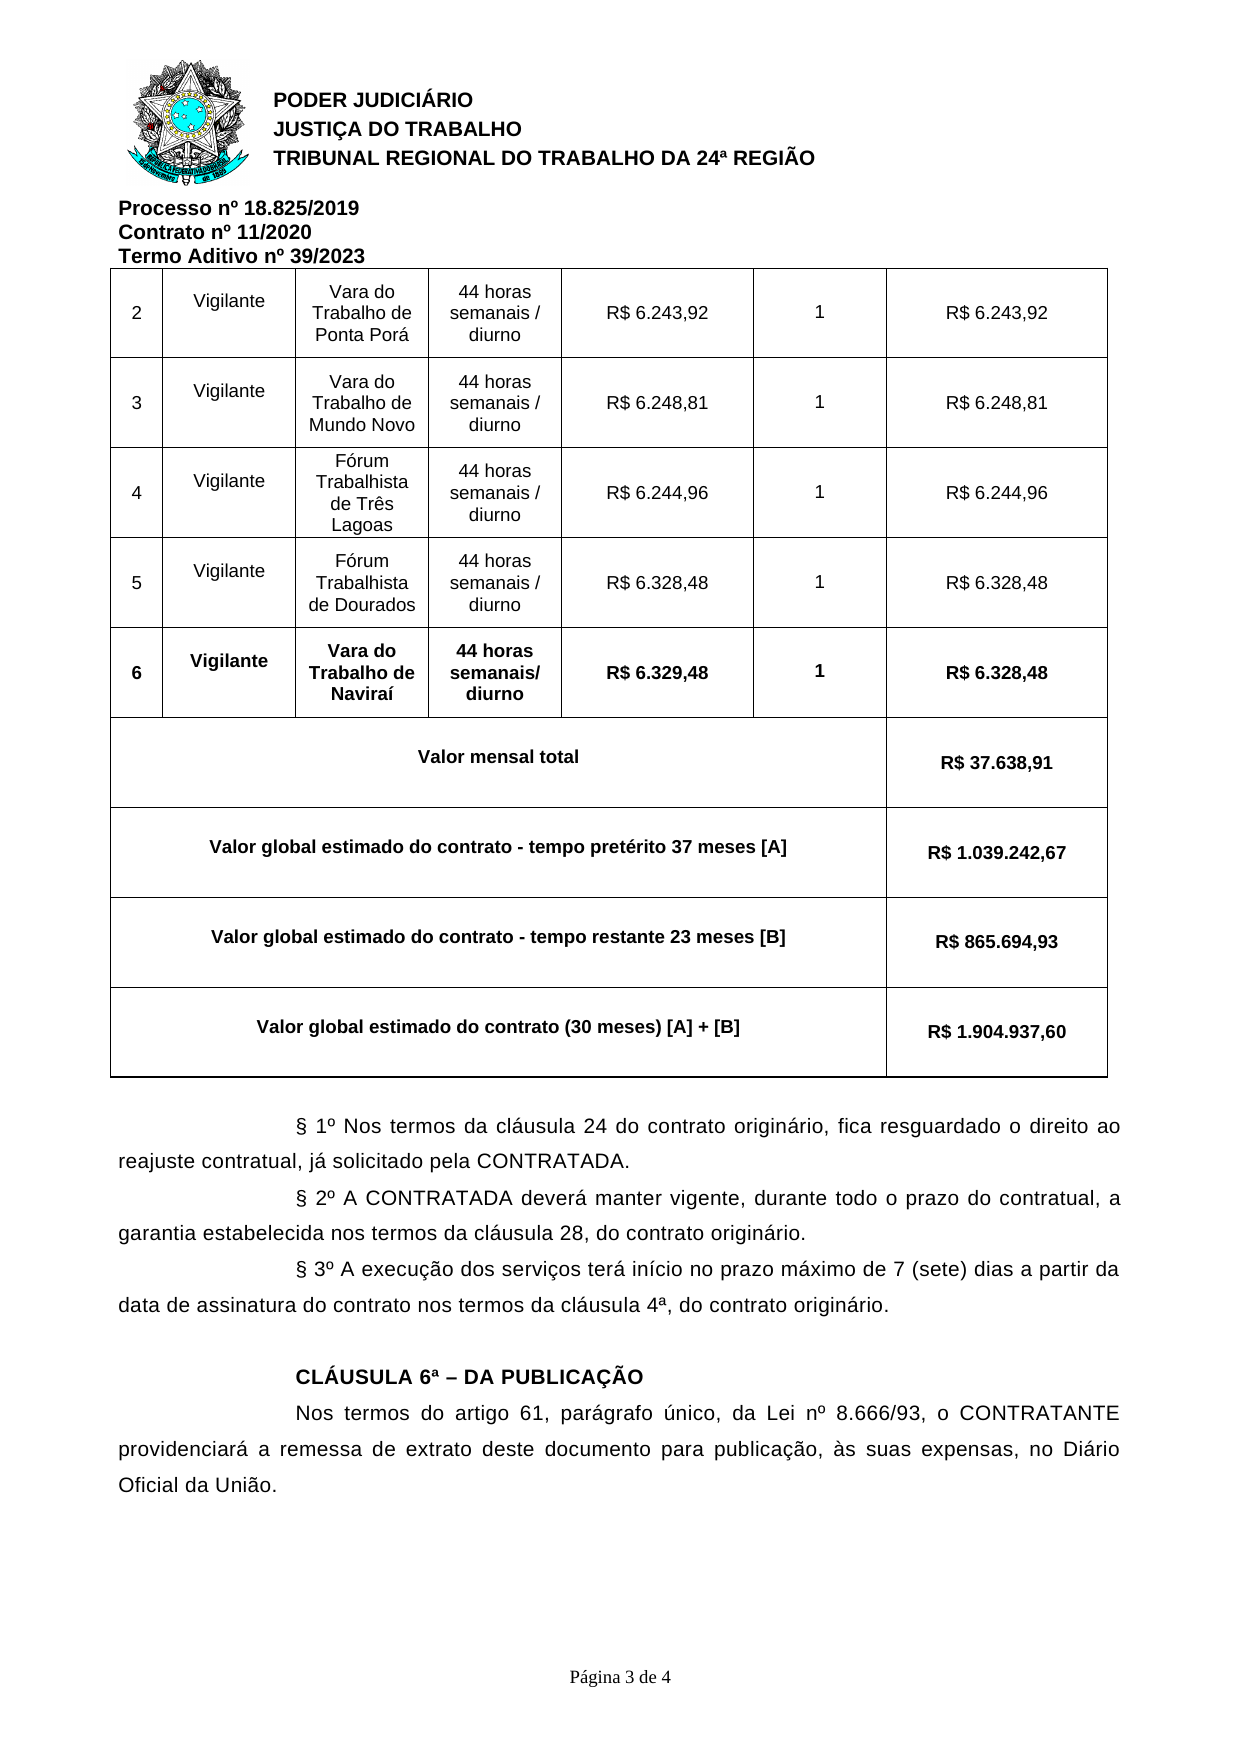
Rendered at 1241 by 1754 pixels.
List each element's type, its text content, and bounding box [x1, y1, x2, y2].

table_cell R$ 6.328,48 [562, 538, 753, 627]
table_cell R$ 1.904.937,60 [887, 988, 1107, 1076]
text Nos termos do artigo 61, parágrafo único, da Lei nº 8.666/93, o CONTRATANTE providenciará a remessa de extrato deste documento para publicação, às suas expensas, no Diário Oficial da União. [118, 1401, 1122, 1497]
table_cell 5 [111, 538, 162, 627]
table_cell Vigilante [163, 358, 295, 447]
table_cell R$ 6.248,81 [887, 358, 1107, 447]
table_cell R$ 6.244,96 [887, 448, 1107, 537]
table_cell 44 horas semanais / diurno [429, 538, 561, 627]
table_cell 44 horas semanais/ diurno [429, 628, 561, 717]
table_cell R$ 37.638,91 [887, 718, 1107, 807]
table_cell Valor global estimado do contrato - tempo pretérito 37 meses [A] [111, 808, 886, 897]
text CLÁUSULA 6ª – DA PUBLICAÇÃO [118, 1365, 1122, 1389]
table_cell R$ 865.694,93 [887, 898, 1107, 987]
table_cell 1 [754, 448, 886, 537]
table_cell Vara do Trabalho de Mundo Novo [296, 358, 428, 447]
table_cell R$ 6.328,48 [887, 538, 1107, 627]
table_cell 2 [111, 269, 162, 357]
table_cell Valor mensal total [111, 718, 886, 807]
table_cell 6 [111, 628, 162, 717]
table_cell R$ 6.329,48 [562, 628, 753, 717]
table_cell Vigilante [163, 269, 295, 357]
table_cell 44 horas semanais / diurno [429, 448, 561, 537]
table_cell Valor global estimado do contrato (30 meses) [A] + [B] [111, 988, 886, 1076]
table_cell 1 [754, 628, 886, 717]
table_cell 1 [754, 269, 886, 357]
table_cell R$ 6.328,48 [887, 628, 1107, 717]
table_cell Vigilante [163, 628, 295, 717]
text § 1º Nos termos da cláusula 24 do contrato originário, fica resguardado o direito ao reajuste contratual, já solicitado pela CONTRATADA. [118, 1113, 1122, 1173]
table_cell Valor global estimado do contrato - tempo restante 23 meses [B] [111, 898, 886, 987]
table_cell 1 [754, 538, 886, 627]
table_cell 44 horas semanais / diurno [429, 269, 561, 357]
picture [126, 59, 251, 186]
table_cell Vara do Trabalho de Naviraí [296, 628, 428, 717]
table_cell Fórum Trabalhista de Dourados [296, 538, 428, 627]
text § 2º A CONTRATADA deverá manter vigente, durante todo o prazo do contratual, a garantia estabelecida nos termos da cláusula 28, do contrato originário. [118, 1185, 1122, 1245]
table_cell Fórum Trabalhista de Três Lagoas [296, 448, 428, 537]
table_cell R$ 6.243,92 [562, 269, 753, 357]
table_cell Vara do Trabalho de Ponta Porá [296, 269, 428, 357]
table_cell 44 horas semanais / diurno [429, 358, 561, 447]
table_cell Vigilante [163, 448, 295, 537]
table_cell R$ 1.039.242,67 [887, 808, 1107, 897]
table_cell Vigilante [163, 538, 295, 627]
table_cell R$ 6.243,92 [887, 269, 1107, 357]
table_cell 1 [754, 358, 886, 447]
text § 3º A execução dos serviços terá início no prazo máximo de 7 (sete) dias a partir da data de assinatura do contrato nos termos da cláusula 4ª, do contrato originário. [118, 1257, 1122, 1317]
table_cell 4 [111, 448, 162, 537]
table_cell 3 [111, 358, 162, 447]
table_cell R$ 6.244,96 [562, 448, 753, 537]
table_cell R$ 6.248,81 [562, 358, 753, 447]
